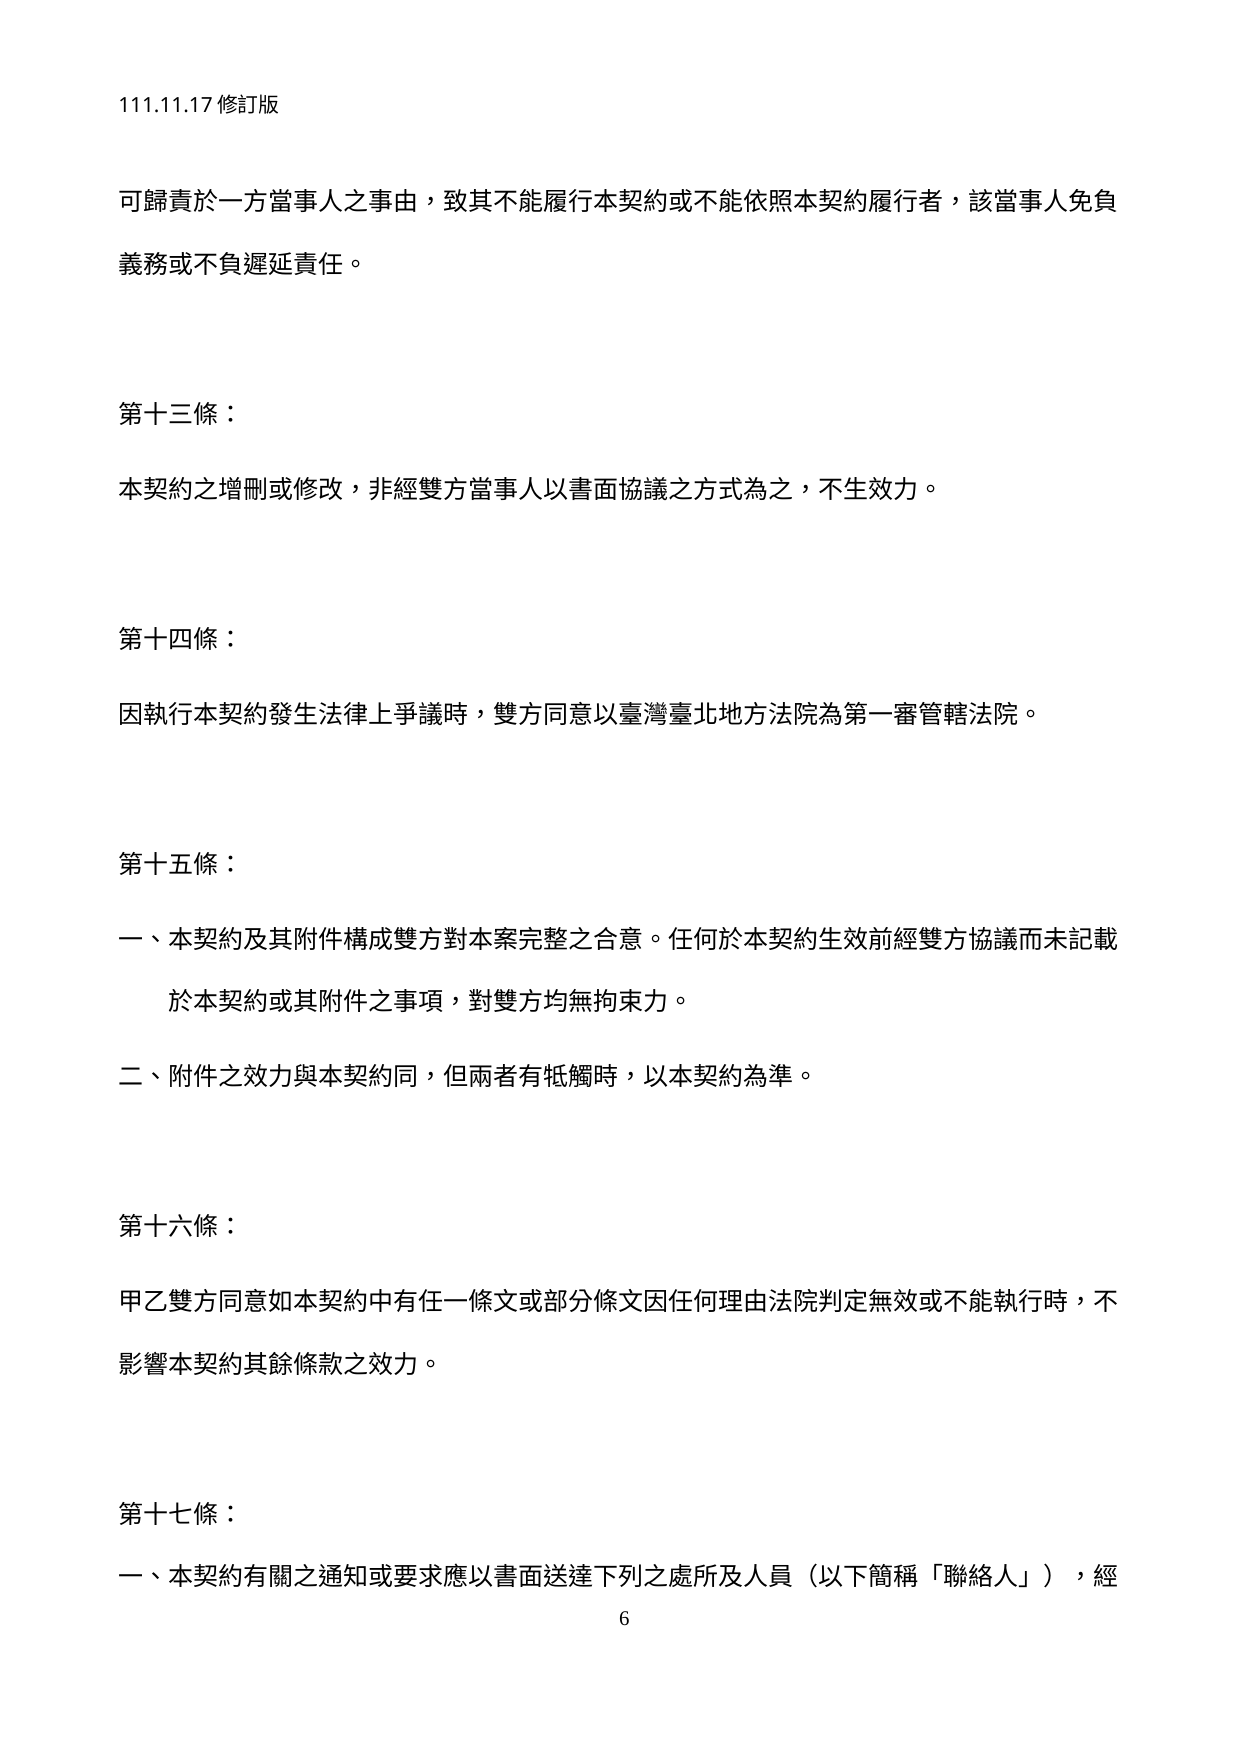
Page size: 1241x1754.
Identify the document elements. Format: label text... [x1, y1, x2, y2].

text 一、本契約有關之通知或要求應以書面送達下列之處所及人員（以下簡稱「聯絡人」），經 [118, 1533, 1122, 1596]
text 第十三條： [118, 371, 1122, 433]
text 二、附件之效力與本契約同，但兩者有牴觸時，以本契約為準。 [118, 1033, 1122, 1096]
text 第十五條： [118, 821, 1122, 883]
text 第十四條： [118, 596, 1122, 658]
text 第十六條： [118, 1183, 1122, 1246]
text 第十七條： [118, 1471, 1122, 1533]
text 可歸責於一方當事人之事由，致其不能履行本契約或不能依照本契約履行者，該當事人免負義務或不負遲延責任。 [118, 158, 1122, 283]
text 本契約之增刪或修改，非經雙方當事人以書面協議之方式為之，不生效力。 [118, 446, 1122, 508]
text 一、本契約及其附件構成雙方對本案完整之合意。任何於本契約生效前經雙方協議而未記載於本契約或其附件之事項，對雙方均無拘束力。 [118, 896, 1122, 1021]
text 甲乙雙方同意如本契約中有任一條文或部分條文因任何理由法院判定無效或不能執行時，不影響本契約其餘條款之效力。 [118, 1258, 1122, 1383]
text 因執行本契約發生法律上爭議時，雙方同意以臺灣臺北地方法院為第一審管轄法院。 [118, 671, 1122, 733]
